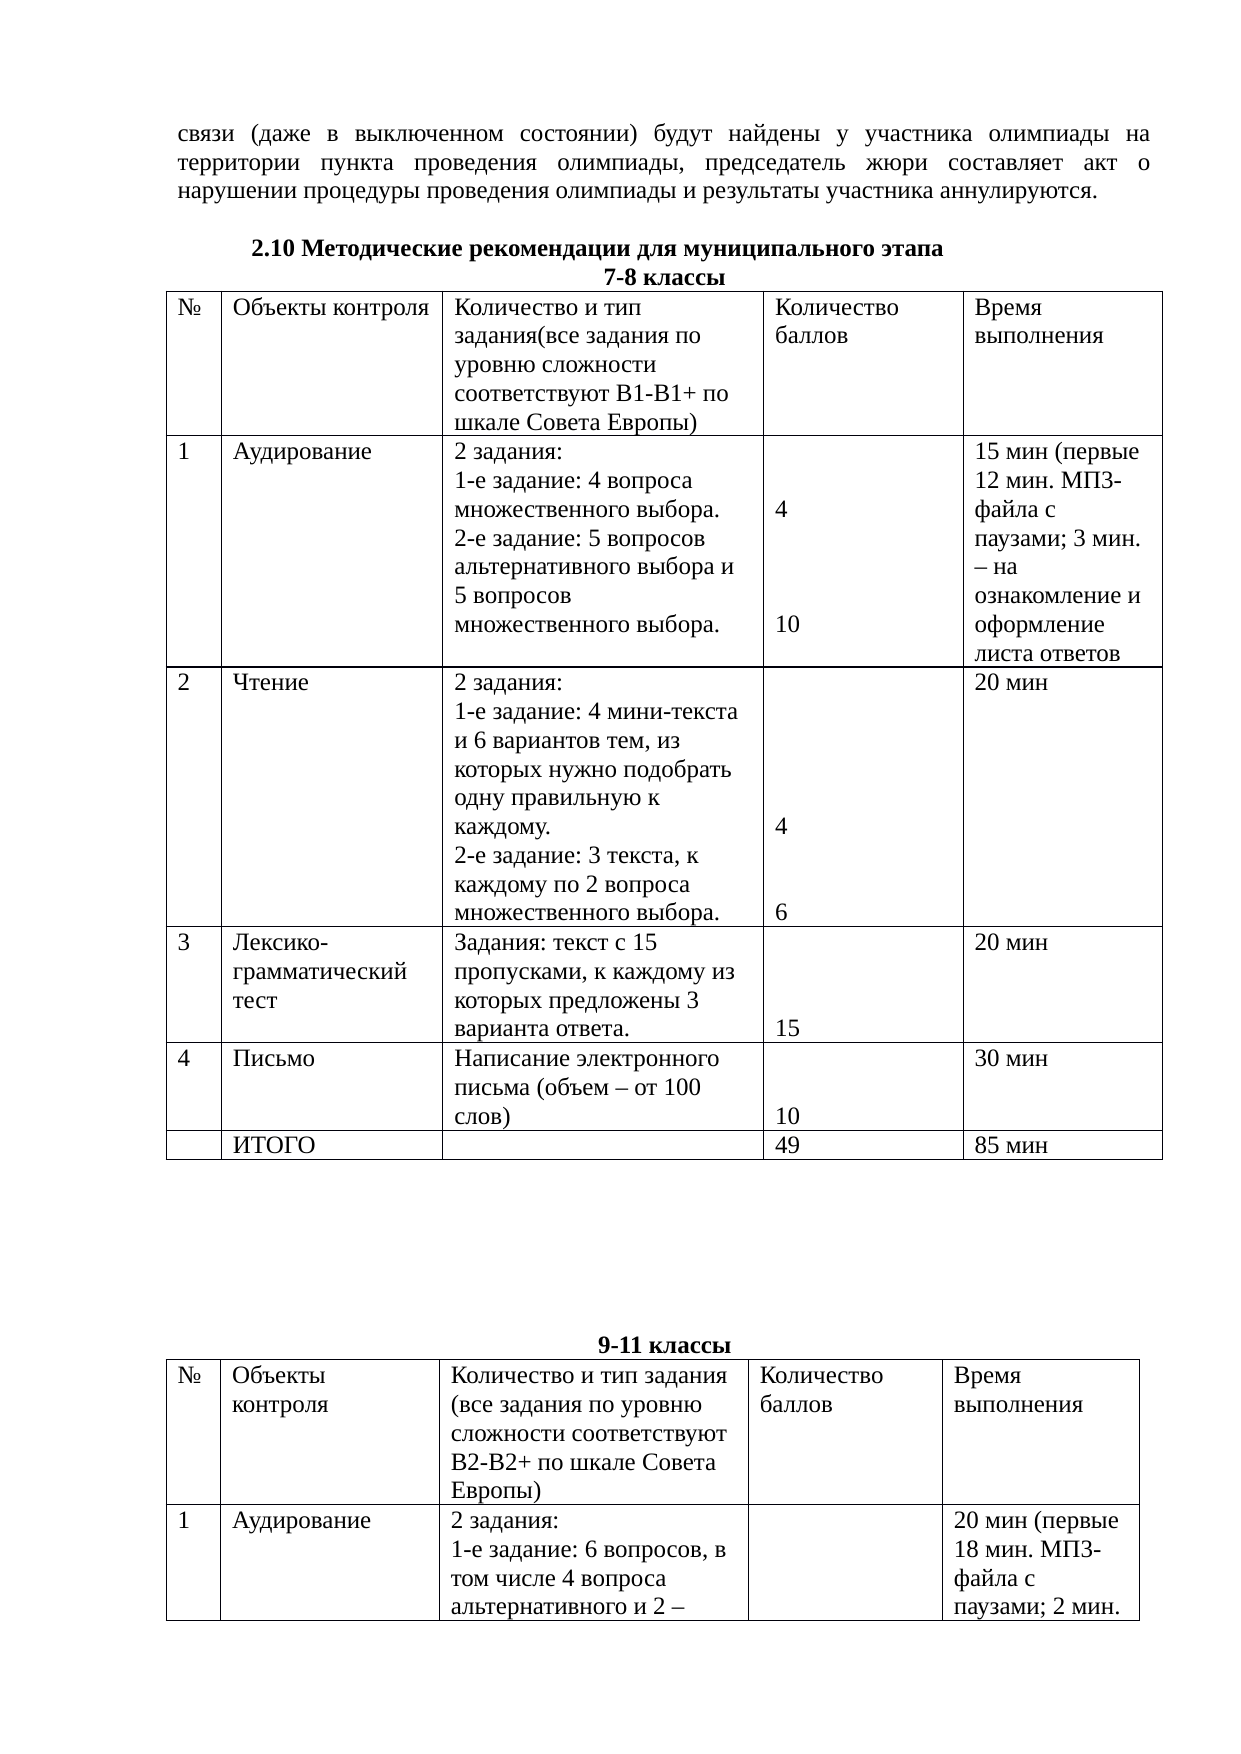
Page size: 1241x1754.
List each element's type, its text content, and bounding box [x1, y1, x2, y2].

table_cell 49 [764, 1131, 963, 1159]
table_cell 30 мин [964, 1043, 1162, 1129]
table_cell 2 задания: 1-е задание: 6 вопросов, в том числе 4 вопроса альтернативного и 2 – [440, 1505, 748, 1620]
table_cell ИТОГО [222, 1131, 442, 1159]
table_header Количество и тип задания(все задания по уровню сложности соответствуют B1-B1+ по шкале Совета Европы) [443, 292, 763, 435]
text 9-11 классы [177, 1331, 1152, 1359]
text 2.10 Методические рекомендации для муниципального этапа [177, 233, 1152, 262]
table_cell 20 мин [964, 668, 1162, 926]
table_cell 20 мин [964, 927, 1162, 1042]
table_cell Написание электронного письма (объем – от 100 слов) [443, 1043, 763, 1129]
table_cell Аудирование [222, 436, 442, 666]
table_header Объекты контроля [221, 1360, 439, 1504]
table_cell 15 [764, 927, 963, 1042]
text 7-8 классы [177, 262, 1152, 291]
table_header № [167, 1360, 220, 1504]
table_cell 2 [167, 668, 221, 926]
table_header Объекты контроля [222, 292, 442, 435]
table_cell Задания: текст с 15 пропусками, к каждому из которых предложены 3 варианта ответа. [443, 927, 763, 1042]
table_cell [167, 1131, 221, 1159]
table_cell Аудирование [221, 1505, 439, 1620]
table_cell Письмо [222, 1043, 442, 1129]
table_cell 1 [167, 1505, 220, 1620]
table_cell 2 задания: 1-е задание: 4 вопроса множественного выбора. 2-е задание: 5 вопросов альтернативного выбора и 5 вопросов множественного выбора. [443, 436, 763, 666]
table_cell 10 [764, 1043, 963, 1129]
table_cell Чтение [222, 668, 442, 926]
table_cell 4 [167, 1043, 221, 1129]
table_cell 85 мин [964, 1131, 1162, 1159]
table_header Время выполнения [943, 1360, 1139, 1504]
table_cell 1 [167, 436, 221, 666]
table_header Количество и тип задания (все задания по уровню сложности соответствуют B2-B2+ по шкале Совета Европы) [440, 1360, 748, 1504]
table_cell 3 [167, 927, 221, 1042]
table_cell 2 задания: 1-е задание: 4 мини-текста и 6 вариантов тем, из которых нужно подобрать одну правильную к каждому. 2-е задание: 3 текста, к каждому по 2 вопроса множественного выбора. [443, 668, 763, 926]
table_cell Лексико-грамматический тест [222, 927, 442, 1042]
table_header Время выполнения [964, 292, 1162, 435]
table_header Количество баллов [764, 292, 963, 435]
table_cell [749, 1505, 942, 1620]
table_header № [167, 292, 221, 435]
table_cell 4 6 [764, 668, 963, 926]
table_cell 15 мин (первые 12 мин. МП3-файла с паузами; 3 мин. – на ознакомление и оформление листа ответов [964, 436, 1162, 666]
table_cell [443, 1131, 763, 1159]
table_header Количество баллов [749, 1360, 942, 1504]
table_cell 4 10 [764, 436, 963, 666]
text связи (даже в выключенном состоянии) будут найдены у участника олимпиады на территории пункта проведения олимпиады, председатель жюри составляет акт о нарушении процедуры проведения олимпиады и результаты участника аннулируются. [177, 118, 1152, 204]
table_cell 20 мин (первые 18 мин. МП3-файла с паузами; 2 мин. [943, 1505, 1139, 1620]
